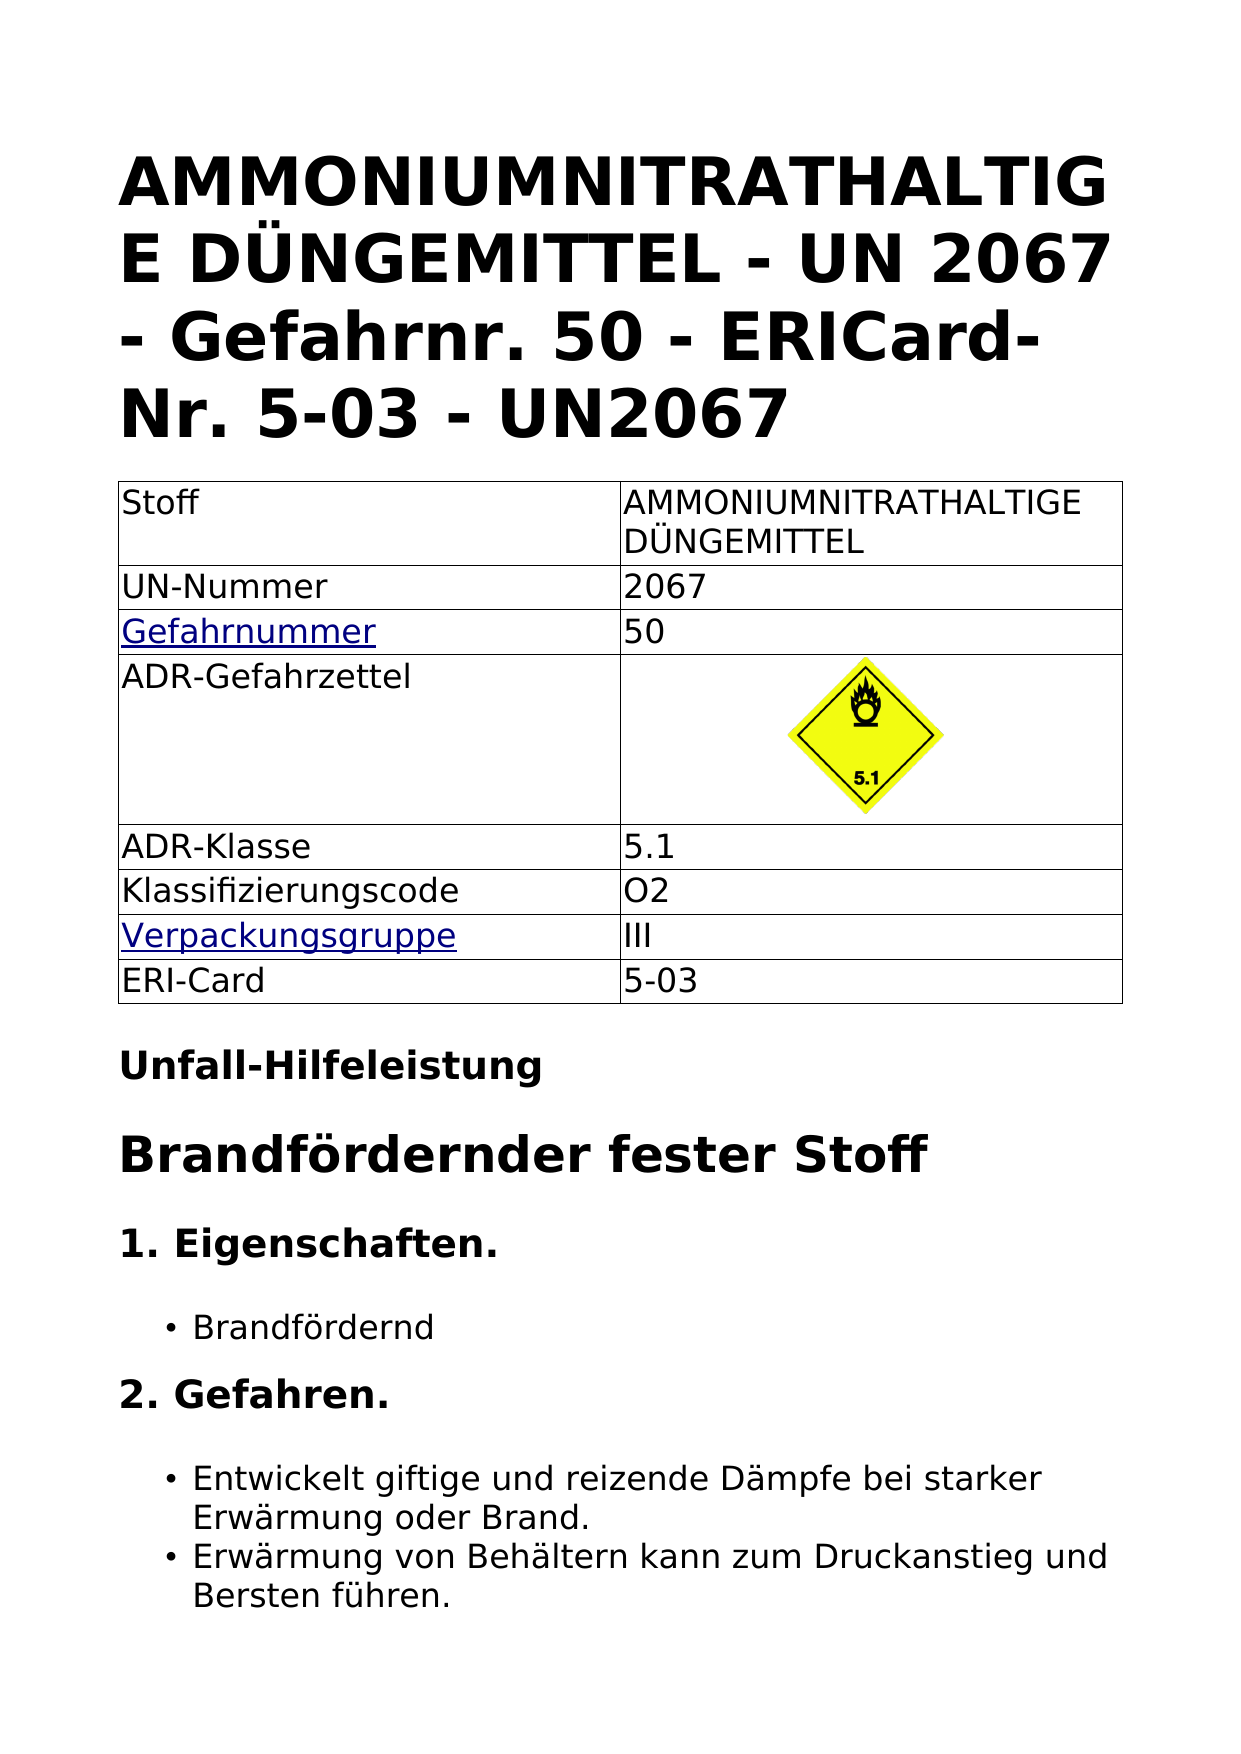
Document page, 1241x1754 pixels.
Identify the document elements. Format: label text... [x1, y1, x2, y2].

table_cell ERI-Card [119, 960, 620, 1003]
table_cell Verpackungsgruppe [119, 915, 620, 958]
table_cell Klassifizierungscode [119, 870, 620, 914]
table_cell [621, 655, 1122, 824]
table_cell ADR-Gefahrzettel [119, 655, 620, 824]
table_cell 50 [621, 610, 1122, 654]
table_cell ADR-Klasse [119, 825, 620, 869]
picture [787, 657, 944, 814]
list Brandfördernd [177, 1309, 1122, 1348]
subtitle 1. Eigenschaften. [118, 1222, 1122, 1267]
table_header AMMONIUMNITRATHALTIGE DÜNGEMITTEL [621, 482, 1122, 564]
table_cell Gefahrnummer [119, 610, 620, 654]
table_cell III [621, 915, 1122, 958]
subtitle Unfall-Hilfeleistung [118, 1043, 1122, 1088]
table_cell UN-Nummer [119, 566, 620, 609]
table_cell 5.1 [621, 825, 1122, 869]
subtitle AMMONIUMNITRATHALTIGE DÜNGEMITTEL - UN 2067 - Gefahrnr. 50 - ERICard-Nr. 5-03 - UN2067 [118, 143, 1122, 453]
list Erwärmung von Behältern kann zum Druckanstieg und Bersten führen. [177, 1538, 1122, 1615]
subtitle Brandfördernder fester Stoff [118, 1126, 1122, 1184]
list Entwickelt giftige und reizende Dämpfe bei starker Erwärmung oder Brand. [177, 1460, 1122, 1538]
subtitle 2. Gefahren. [118, 1373, 1122, 1418]
table_cell O2 [621, 870, 1122, 914]
table_cell 2067 [621, 566, 1122, 609]
table_header Stoff [119, 482, 620, 564]
table_cell 5-03 [621, 960, 1122, 1003]
